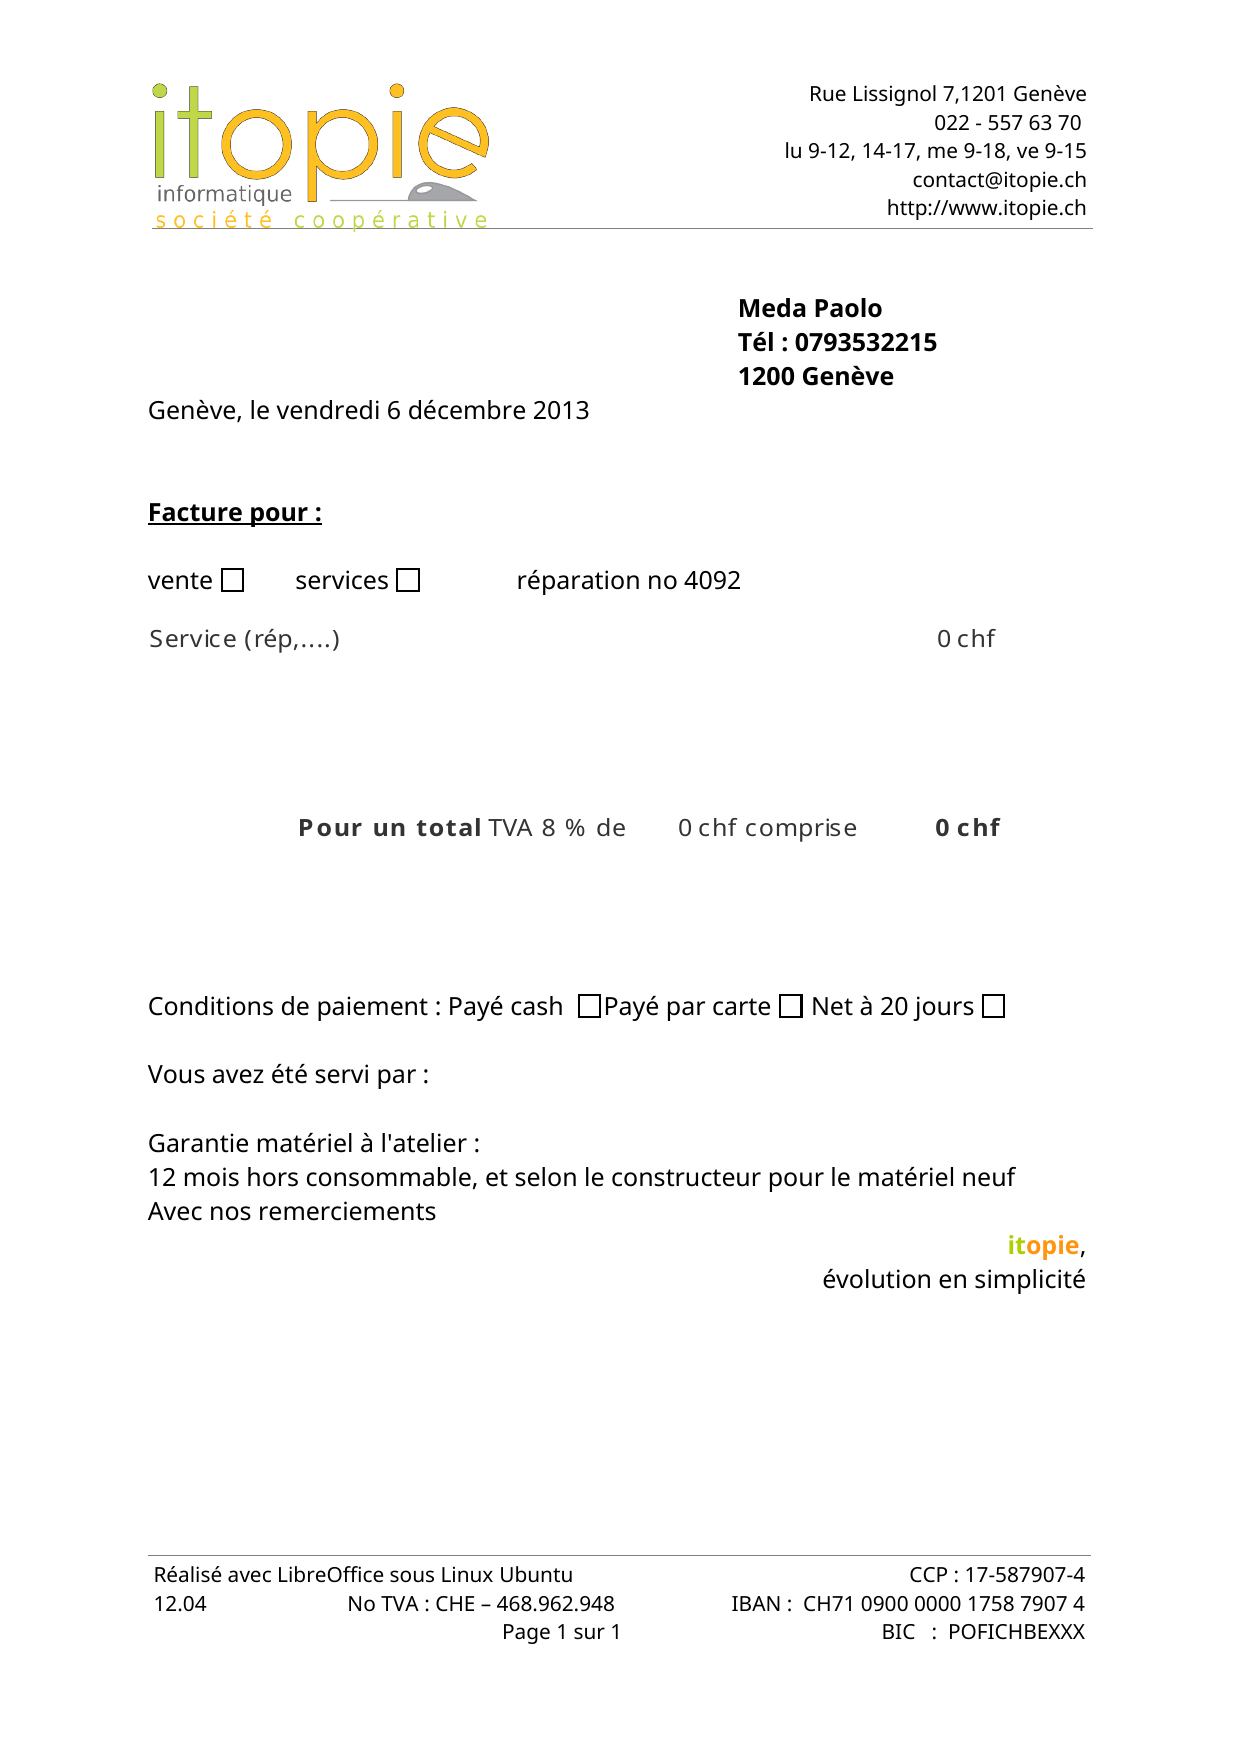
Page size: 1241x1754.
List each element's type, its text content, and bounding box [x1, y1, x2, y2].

text 12 mois hors consommable, et selon le constructeur pour le matériel neuf [148, 1159, 1093, 1193]
text Conditions de paiement : Payé cash Payé par carte Net à 20 jours [148, 989, 1093, 1023]
text Avec nos remerciements [148, 1193, 1093, 1227]
text vente services réparation no 4092 [148, 563, 1093, 597]
text Meda Paolo [148, 290, 1093, 324]
text Facture pour : [148, 495, 1093, 529]
text Genève, le vendredi 6 décembre 2013 [148, 392, 1093, 427]
text Vous avez été servi par : [148, 1057, 1093, 1091]
text Garantie matériel à l'atelier : [148, 1125, 1093, 1159]
text évolution en simplicité [148, 1262, 1093, 1296]
text Tél : 0793532215 [148, 324, 1093, 358]
picture [138, 72, 500, 244]
text itopie, [148, 1227, 1093, 1262]
text 1200 Genève [148, 358, 1093, 392]
